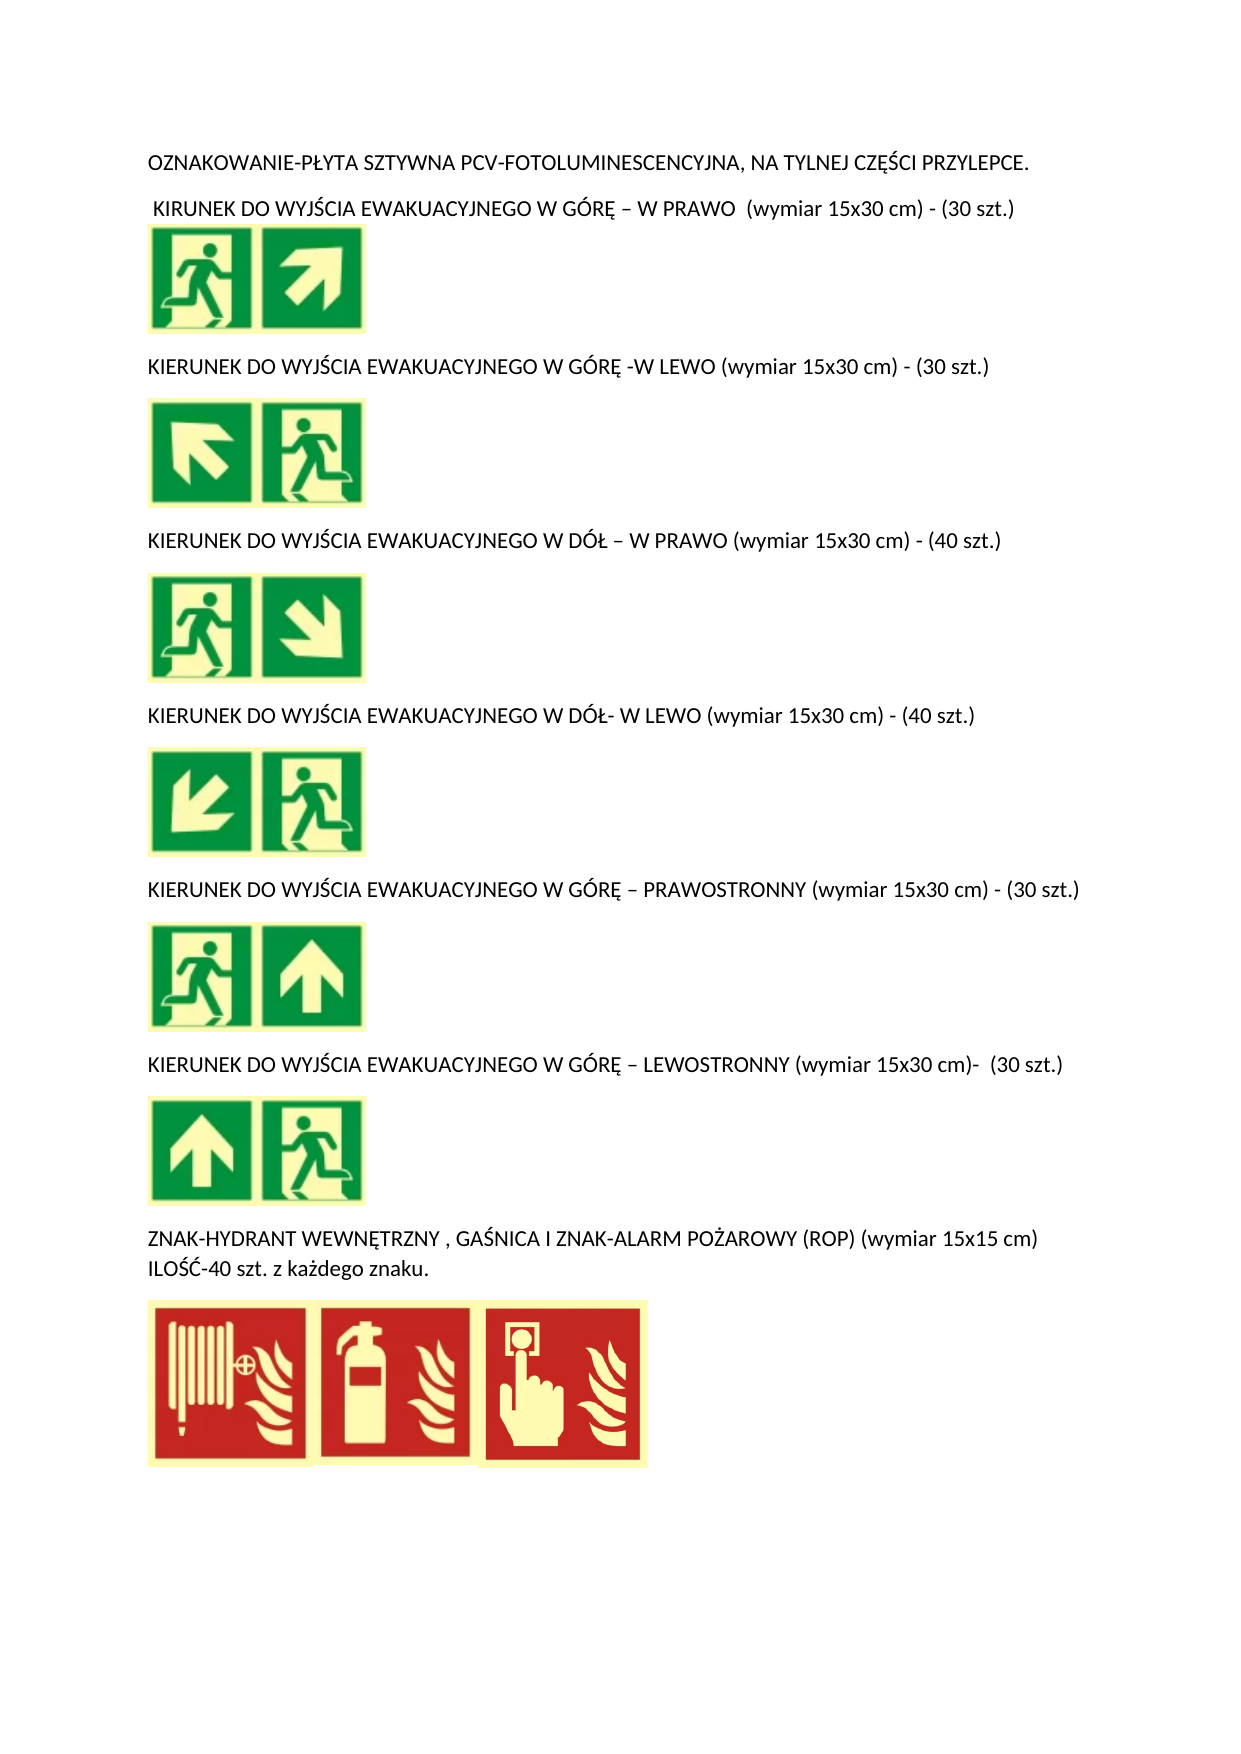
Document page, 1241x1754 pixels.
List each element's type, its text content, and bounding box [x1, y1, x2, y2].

text KIERUNEK DO WYJŚCIA EWAKUACYJNEGO W GÓRĘ -W LEWO (wymiar 15x30 cm) - (30 szt.) [148, 352, 1093, 380]
text KIERUNEK DO WYJŚCIA EWAKUACYJNEGO W DÓŁ – W PRAWO (wymiar 15x30 cm) - (40 szt.) [148, 526, 1093, 554]
text OZNAKOWANIE-PŁYTA SZTYWNA PCV-FOTOLUMINESCENCYJNA, NA TYLNEJ CZĘŚCI PRZYLEPCE. [148, 148, 1093, 176]
text KIERUNEK DO WYJŚCIA EWAKUACYJNEGO W GÓRĘ – LEWOSTRONNY (wymiar 15x30 cm)- (30 szt.) [148, 1050, 1093, 1078]
text ZNAK-HYDRANT WEWNĘTRZNY , GAŚNICA I ZNAK-ALARM POŻAROWY (ROP) (wymiar 15x15 cm) ILOŚĆ-40 szt. z każdego znaku. [148, 1224, 1093, 1282]
text KIERUNEK DO WYJŚCIA EWAKUACYJNEGO W GÓRĘ – PRAWOSTRONNY (wymiar 15x30 cm) - (30 szt.) [148, 875, 1093, 903]
text KIERUNEK DO WYJŚCIA EWAKUACYJNEGO W DÓŁ- W LEWO (wymiar 15x30 cm) - (40 szt.) [148, 701, 1093, 729]
text KIRUNEK DO WYJŚCIA EWAKUACYJNEGO W GÓRĘ – W PRAWO (wymiar 15x30 cm) - (30 szt.) [148, 194, 1093, 333]
